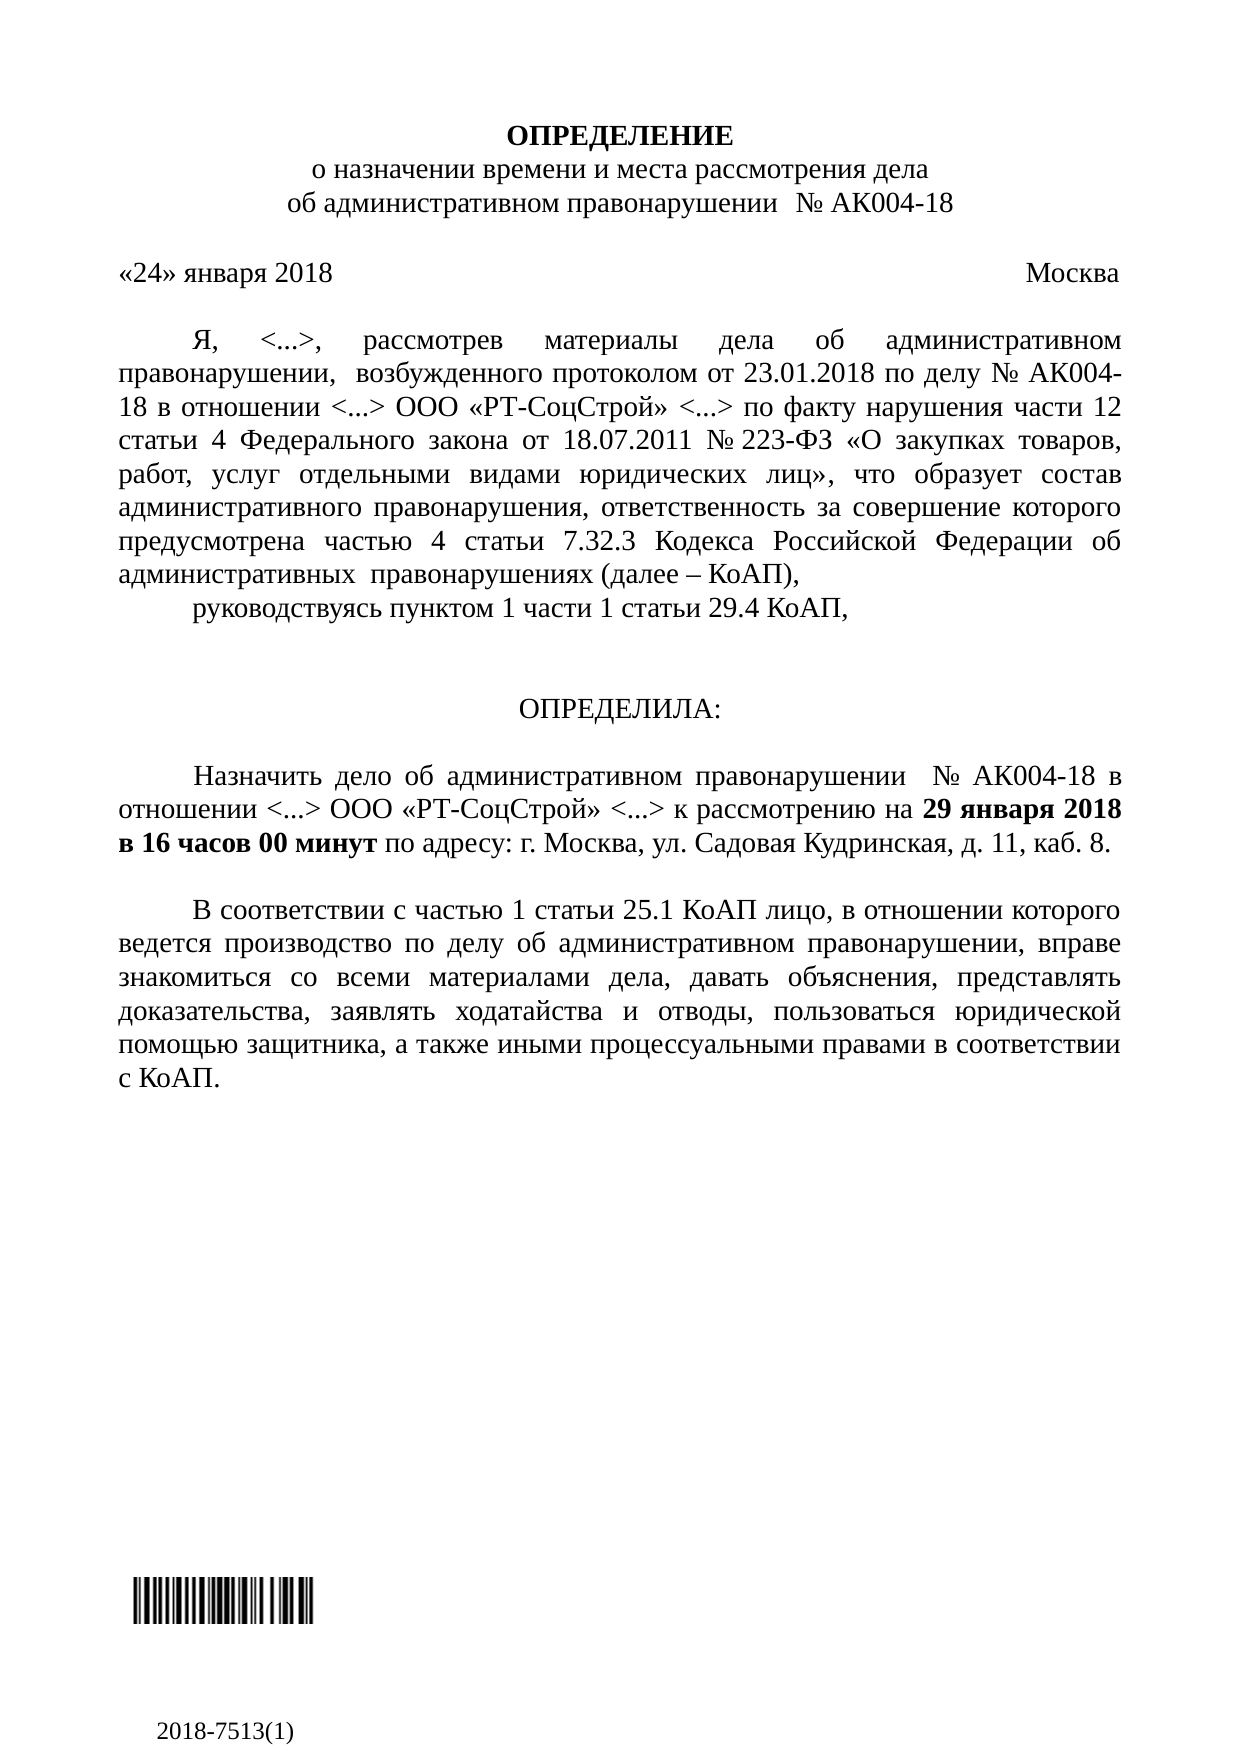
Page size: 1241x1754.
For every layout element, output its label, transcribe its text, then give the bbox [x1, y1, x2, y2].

text В соответствии с частью 1 статьи 25.1 КоАП лицо, в отношении которого ведется производство по делу об административном правонарушении, вправе знакомиться со всеми материалами дела, давать объяснения, представлять доказательства, заявлять ходатайства и отводы, пользоваться юридической помощью защитника, а также иными процессуальными правами в соответствии с КоАП. [118, 892, 1122, 1093]
text «24» января 2018 Москва [118, 255, 1122, 288]
picture [118, 1577, 331, 1624]
subtitle ОПРЕДЕЛЕНИЕ [118, 118, 1122, 152]
text Назначить дело об административном правонарушении № АК004-18 в отношении <...> ООО «РТ-СоцСтрой» <...> к рассмотрению на 29 января 2018 в 16 часов 00 минут по адресу: г. Москва, ул. Садовая Кудринская, д. 11, каб. 8. [118, 758, 1122, 858]
text руководствуясь пунктом 1 части 1 статьи 29.4 КоАП, [118, 590, 1122, 624]
text ОПРЕДЕЛИЛА: [118, 691, 1122, 724]
text Я, <...>, рассмотрев материалы дела об административном правонарушении, возбужденного протоколом от 23.01.2018 по делу № АК004-18 в отношении <...> ООО «РТ-СоцСтрой» <...> по факту нарушения части 12 статьи 4 Федерального закона от 18.07.2011 № 223-ФЗ «О закупках товаров, работ, услуг отдельными видами юридических лиц», что образует состав административного правонарушения, ответственность за совершение которого предусмотрена частью 4 статьи 7.32.3 Кодекса Российской Федерации об административных правонарушениях (далее – КоАП), [118, 322, 1122, 590]
text об административном правонарушении № АК004-18 [118, 185, 1122, 221]
text о назначении времени и места рассмотрения дела [118, 152, 1122, 185]
